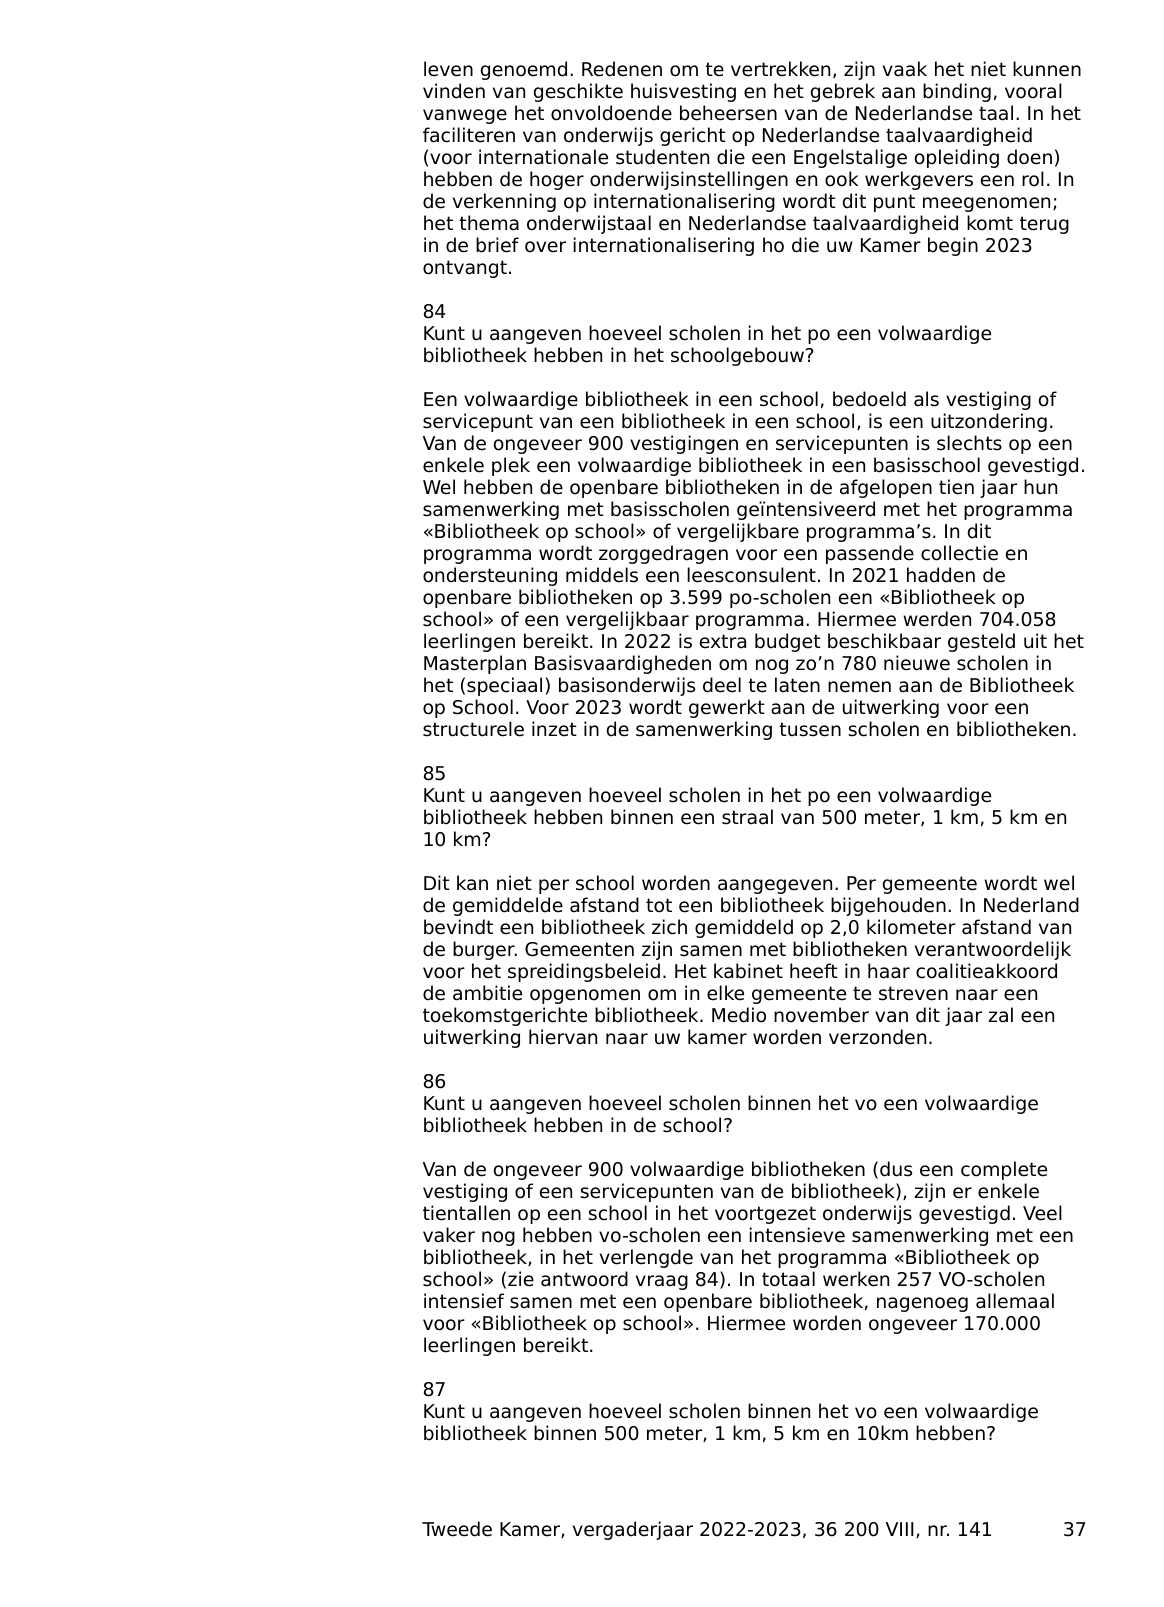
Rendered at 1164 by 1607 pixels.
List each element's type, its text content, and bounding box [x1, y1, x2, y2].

text leven genoemd. Redenen om te vertrekken, zijn vaak het niet kunnen vinden van geschikte huisvesting en het gebrek aan binding, vooral vanwege het onvoldoende beheersen van de Nederlandse taal. In het faciliteren van onderwijs gericht op Nederlandse taalvaardigheid (voor internationale studenten die een Engelstalige opleiding doen) hebben de hoger onderwijsinstellingen en ook werkgevers een rol. In de verkenning op internationalisering wordt dit punt meegenomen; het thema onderwijstaal en Nederlandse taalvaardigheid komt terug in de brief over internationalisering ho die uw Kamer begin 2023 ontvangt. [422, 59, 1087, 279]
text 87 [422, 1379, 1087, 1401]
text 86 [422, 1071, 1087, 1093]
text Dit kan niet per school worden aangegeven. Per gemeente wordt wel de gemiddelde afstand tot een bibliotheek bijgehouden. In Nederland bevindt een bibliotheek zich gemiddeld op 2,0 kilometer afstand van de burger. Gemeenten zijn samen met bibliotheken verantwoordelijk voor het spreidingsbeleid. Het kabinet heeft in haar coalitieakkoord de ambitie opgenomen om in elke gemeente te streven naar een toekomstgerichte bibliotheek. Medio november van dit jaar zal een uitwerking hiervan naar uw kamer worden verzonden. [422, 873, 1087, 1049]
text Een volwaardige bibliotheek in een school, bedoeld als vestiging of servicepunt van een bibliotheek in een school, is een uitzondering. Van de ongeveer 900 vestigingen en servicepunten is slechts op een enkele plek een volwaardige bibliotheek in een basisschool gevestigd. Wel hebben de openbare bibliotheken in de afgelopen tien jaar hun samenwerking met basisscholen geïntensiveerd met het programma «Bibliotheek op school» of vergelijkbare programma’s. In dit programma wordt zorggedragen voor een passende collectie en ondersteuning middels een leesconsulent. In 2021 hadden de openbare bibliotheken op 3.599 po-scholen een «Bibliotheek op school» of een vergelijkbaar programma. Hiermee werden 704.058 leerlingen bereikt. In 2022 is extra budget beschikbaar gesteld uit het Masterplan Basisvaardigheden om nog zo’n 780 nieuwe scholen in het (speciaal) basisonderwijs deel te laten nemen aan de Bibliotheek op School. Voor 2023 wordt gewerkt aan de uitwerking voor een structurele inzet in de samenwerking tussen scholen en bibliotheken. [422, 389, 1087, 741]
text Van de ongeveer 900 volwaardige bibliotheken (dus een complete vestiging of een servicepunten van de bibliotheek), zijn er enkele tientallen op een school in het voortgezet onderwijs gevestigd. Veel vaker nog hebben vo-scholen een intensieve samenwerking met een bibliotheek, in het verlengde van het programma «Bibliotheek op school» (zie antwoord vraag 84). In totaal werken 257 VO-scholen intensief samen met een openbare bibliotheek, nagenoeg allemaal voor «Bibliotheek op school». Hiermee worden ongeveer 170.000 leerlingen bereikt. [422, 1159, 1087, 1357]
text Kunt u aangeven hoeveel scholen in het po een volwaardige bibliotheek hebben binnen een straal van 500 meter, 1 km, 5 km en 10 km? [422, 785, 1087, 851]
text 85 [422, 763, 1087, 785]
text 84 [422, 301, 1087, 323]
text Kunt u aangeven hoeveel scholen binnen het vo een volwaardige bibliotheek hebben in de school? [422, 1093, 1087, 1137]
text Kunt u aangeven hoeveel scholen binnen het vo een volwaardige bibliotheek binnen 500 meter, 1 km, 5 km en 10km hebben? [422, 1401, 1087, 1445]
text Kunt u aangeven hoeveel scholen in het po een volwaardige bibliotheek hebben in het schoolgebouw? [422, 323, 1087, 367]
